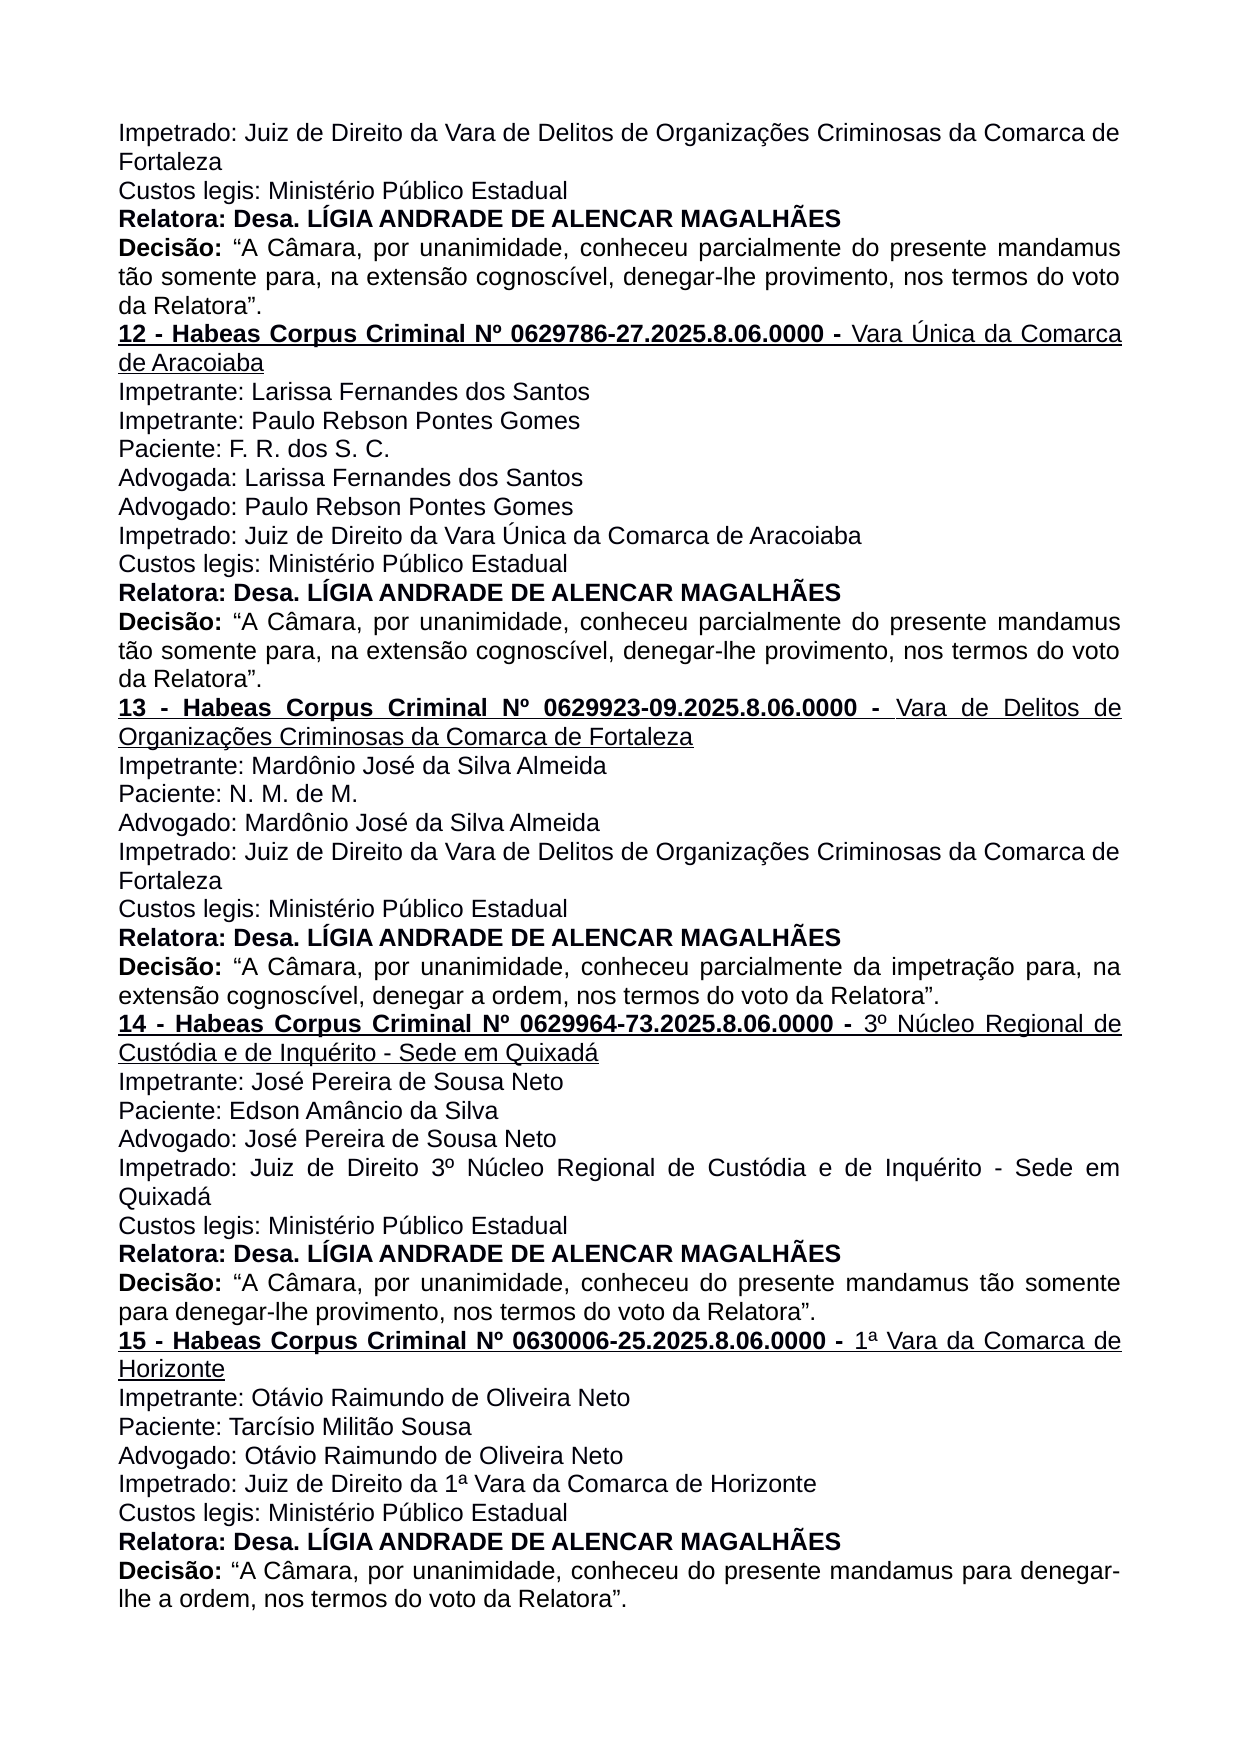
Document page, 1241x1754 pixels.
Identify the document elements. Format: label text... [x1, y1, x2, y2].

text Paciente: Tarcísio Militão Sousa [118, 1412, 1122, 1441]
text Custos legis: Ministério Público Estadual [118, 1498, 1122, 1527]
text Advogado: José Pereira de Sousa Neto [118, 1124, 1122, 1153]
text Custos legis: Ministério Público Estadual [118, 549, 1122, 578]
text de Aracoiaba [118, 346, 1122, 377]
text Relatora: Desa. LÍGIA ANDRADE DE ALENCAR MAGALHÃES [118, 1239, 1122, 1268]
text Paciente: N. M. de M. [118, 779, 1122, 808]
text Impetrante: Larissa Fernandes dos Santos [118, 377, 1122, 406]
text Impetrado: Juiz de Direito 3º Núcleo Regional de Custódia e de Inquérito - Sede em Quixadá [118, 1153, 1122, 1211]
text Relatora: Desa. LÍGIA ANDRADE DE ALENCAR MAGALHÃES [118, 204, 1122, 233]
text Advogado: Otávio Raimundo de Oliveira Neto [118, 1441, 1122, 1469]
text 14 - Habeas Corpus Criminal Nº 0629964-73.2025.8.06.0000 - 3º Núcleo Regional de [118, 1009, 1122, 1034]
text Organizações Criminosas da Comarca de Fortaleza [118, 719, 1122, 751]
text Impetrante: Mardônio José da Silva Almeida [118, 751, 1122, 779]
text Decisão: “A Câmara, por unanimidade, conheceu parcialmente do presente mandamus tão somente para, na extensão cognoscível, denegar-lhe provimento, nos termos do voto da Relatora”. [118, 607, 1122, 693]
text Paciente: F. R. dos S. C. [118, 434, 1122, 463]
text 13 - Habeas Corpus Criminal Nº 0629923-09.2025.8.06.0000 - Vara de Delitos de [118, 693, 1122, 718]
text Advogado: Mardônio José da Silva Almeida [118, 808, 1122, 837]
text Relatora: Desa. LÍGIA ANDRADE DE ALENCAR MAGALHÃES [118, 1527, 1122, 1556]
text Horizonte [118, 1352, 1122, 1383]
text Advogado: Paulo Rebson Pontes Gomes [118, 492, 1122, 521]
text Impetrante: Paulo Rebson Pontes Gomes [118, 406, 1122, 434]
text 12 - Habeas Corpus Criminal Nº 0629786-27.2025.8.06.0000 - Vara Única da Comarca [118, 319, 1122, 344]
text Custos legis: Ministério Público Estadual [118, 1211, 1122, 1239]
text Paciente: Edson Amâncio da Silva [118, 1096, 1122, 1124]
text Decisão: “A Câmara, por unanimidade, conheceu parcialmente da impetração para, na extensão cognoscível, denegar a ordem, nos termos do voto da Relatora”. [118, 952, 1122, 1009]
text Custos legis: Ministério Público Estadual [118, 176, 1122, 204]
text Decisão: “A Câmara, por unanimidade, conheceu do presente mandamus tão somente para denegar-lhe provimento, nos termos do voto da Relatora”. [118, 1268, 1122, 1326]
text Custos legis: Ministério Público Estadual [118, 894, 1122, 923]
text 15 - Habeas Corpus Criminal Nº 0630006-25.2025.8.06.0000 - 1ª Vara da Comarca de [118, 1326, 1122, 1351]
text Decisão: “A Câmara, por unanimidade, conheceu parcialmente do presente mandamus tão somente para, na extensão cognoscível, denegar-lhe provimento, nos termos do voto da Relatora”. [118, 233, 1122, 319]
text Relatora: Desa. LÍGIA ANDRADE DE ALENCAR MAGALHÃES [118, 923, 1122, 952]
text Impetrado: Juiz de Direito da Vara de Delitos de Organizações Criminosas da Comarca de Fortaleza [118, 118, 1122, 176]
text Custódia e de Inquérito - Sede em Quixadá [118, 1036, 1122, 1067]
text Impetrante: Otávio Raimundo de Oliveira Neto [118, 1383, 1122, 1412]
text Impetrado: Juiz de Direito da Vara de Delitos de Organizações Criminosas da Comarca de Fortaleza [118, 837, 1122, 894]
text Relatora: Desa. LÍGIA ANDRADE DE ALENCAR MAGALHÃES [118, 578, 1122, 607]
text Advogada: Larissa Fernandes dos Santos [118, 463, 1122, 492]
text Impetrado: Juiz de Direito da Vara Única da Comarca de Aracoiaba [118, 521, 1122, 549]
text Impetrante: José Pereira de Sousa Neto [118, 1067, 1122, 1096]
text Impetrado: Juiz de Direito da 1ª Vara da Comarca de Horizonte [118, 1469, 1122, 1498]
text Decisão: “A Câmara, por unanimidade, conheceu do presente mandamus para denegar-lhe a ordem, nos termos do voto da Relatora”. [118, 1556, 1122, 1613]
